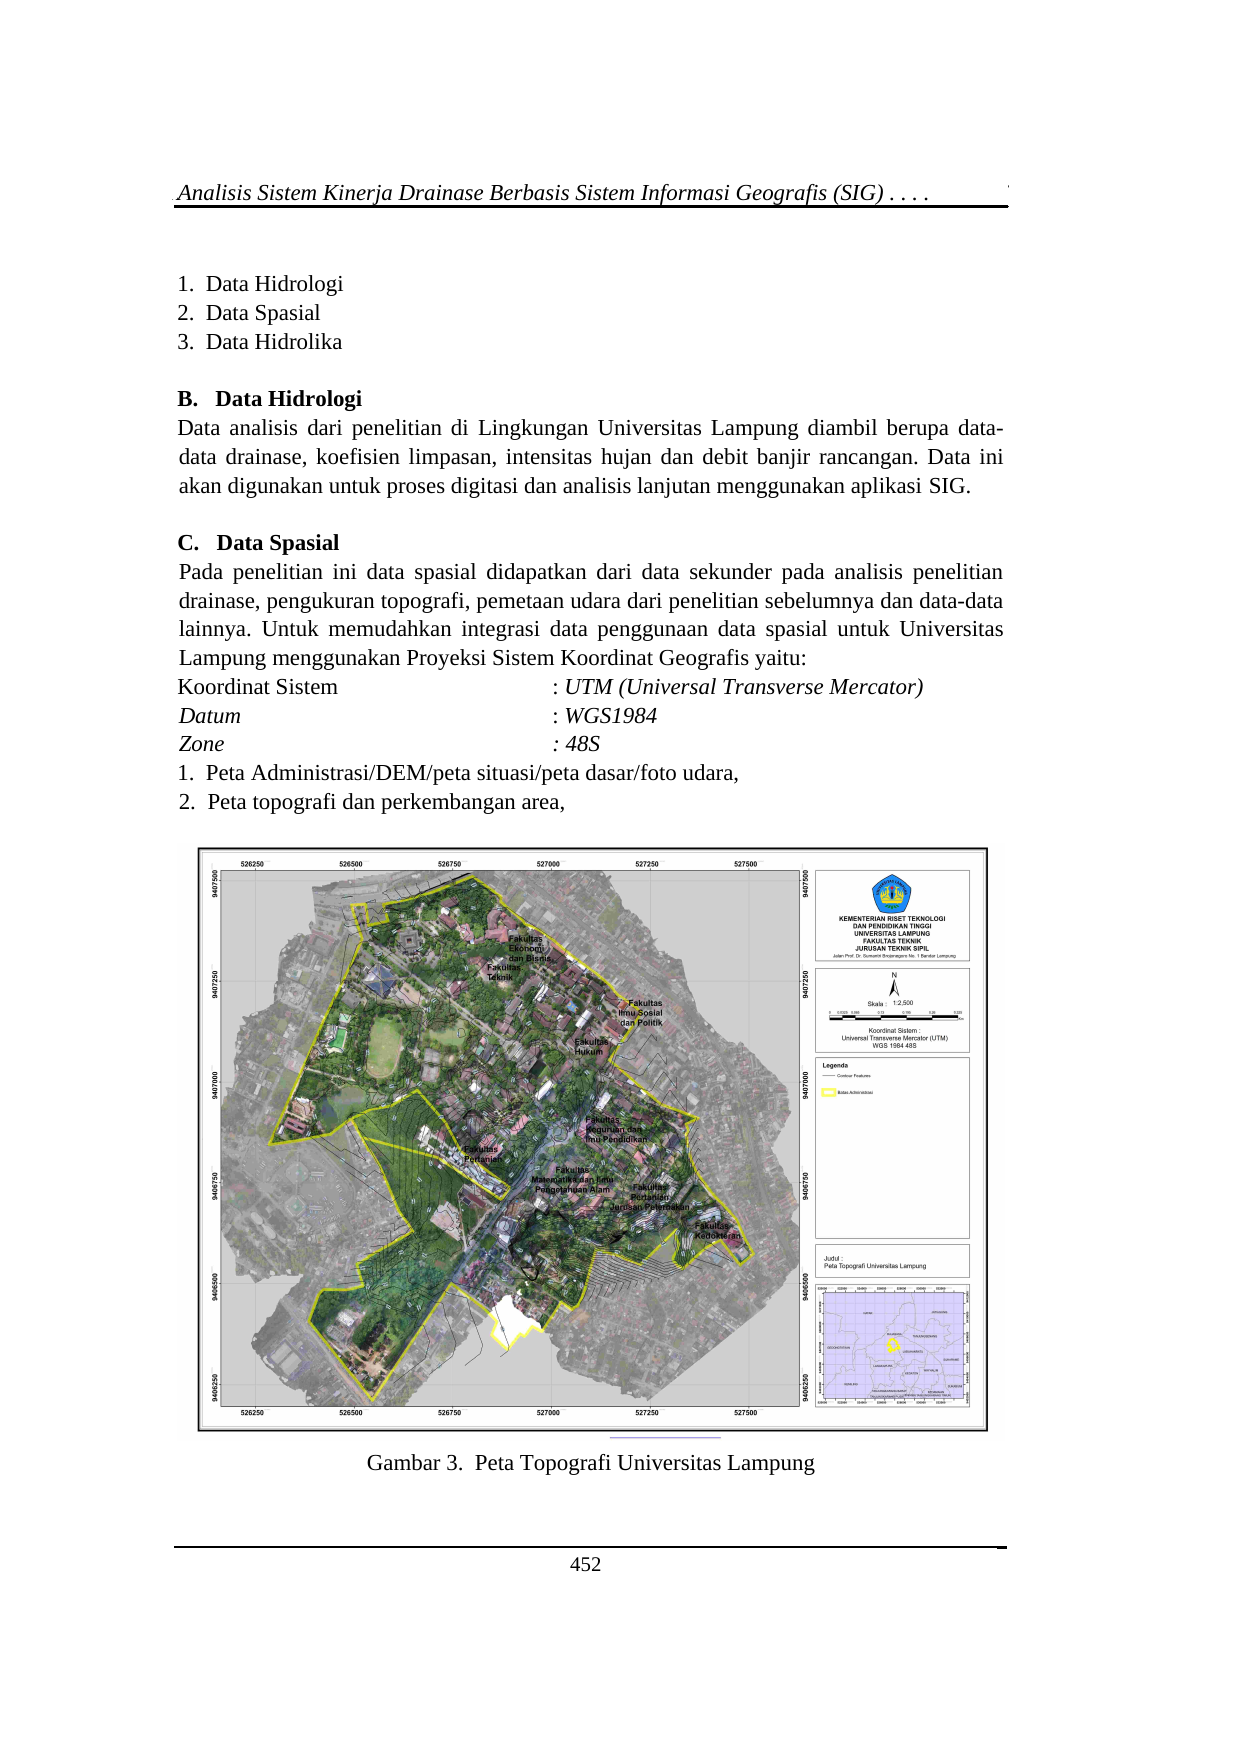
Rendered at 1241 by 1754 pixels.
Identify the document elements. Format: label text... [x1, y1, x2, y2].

text Koordinat Sistem : UTM (Universal Transverse Mercator) [177, 671, 1005, 699]
text B. Data Hidrologi [177, 383, 1005, 412]
text Gambar 3. Peta Topografi Universitas Lampung [177, 1441, 1005, 1476]
text Zone : 48S [178, 728, 1005, 757]
text Data analisis dari penelitian di Lingkungan Universitas Lampung diambil berupa data-data drainase, koefisien limpasan, intensitas hujan dan debit banjir rancangan. Data ini akan digunakan untuk proses digitasi dan analisis lanjutan menggunakan aplikasi SIG. [177, 412, 1005, 498]
text 2. Peta topografi dan perkembangan area, [178, 786, 1005, 814]
text 2. Data Spasial [177, 297, 1005, 326]
text Datum : WGS1984 [178, 699, 1005, 728]
text Pada penelitian ini data spasial didapatkan dari data sekunder pada analisis penelitian drainase, pengukuran topografi, pemetaan udara dari penelitian sebelumnya dan data-data lainnya. Untuk memudahkan integrasi data penggunaan data spasial untuk Universitas Lampung menggunakan Proyeksi Sistem Koordinat Geografis yaitu: [178, 556, 1005, 671]
text 3. Data Hidrolika [177, 326, 1005, 354]
text C. Data Spasial [177, 527, 1005, 556]
text 1. Data Hidrologi [177, 268, 1005, 297]
text 1. Peta Administrasi/DEM/peta situasi/peta dasar/foto udara, [177, 757, 1005, 786]
picture [177, 843, 1005, 1441]
